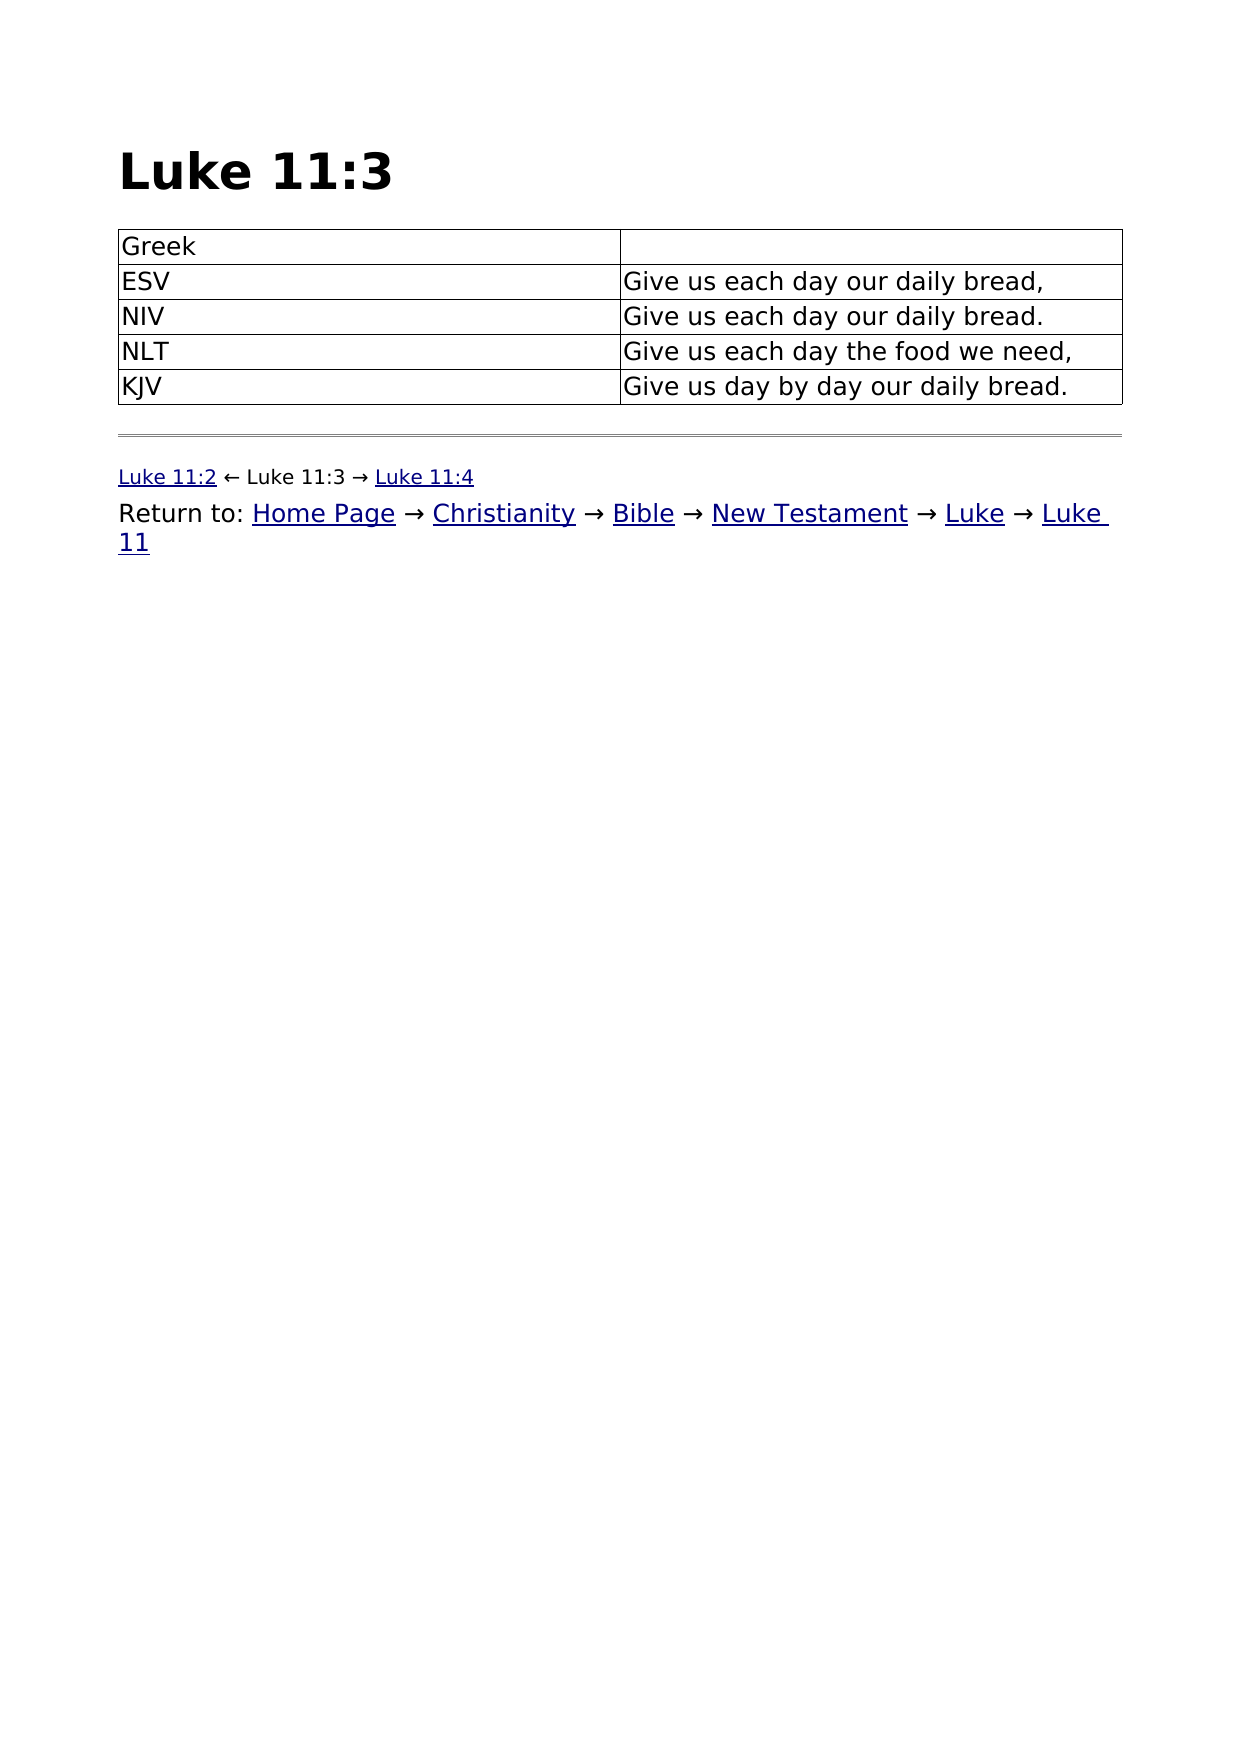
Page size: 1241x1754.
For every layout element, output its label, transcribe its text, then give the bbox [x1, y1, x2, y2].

table_cell KJV [119, 370, 620, 404]
table_cell Give us each day our daily bread, [621, 265, 1122, 299]
table_cell NLT [119, 335, 620, 369]
table_cell Give us each day the food we need, [621, 335, 1122, 369]
text Return to: Home Page → Christianity → Bible → New Testament → Luke → Luke 11 [118, 499, 1122, 558]
table_cell NIV [119, 300, 620, 334]
table_header Greek [119, 230, 620, 264]
table_cell Give us each day our daily bread. [621, 300, 1122, 334]
table_cell ESV [119, 265, 620, 299]
text Luke 11:2 ← Luke 11:3 → Luke 11:4 [118, 465, 1122, 499]
table_header [621, 230, 1122, 264]
table_cell Give us day by day our daily bread. [621, 370, 1122, 404]
subtitle Luke 11:3 [118, 143, 1122, 201]
